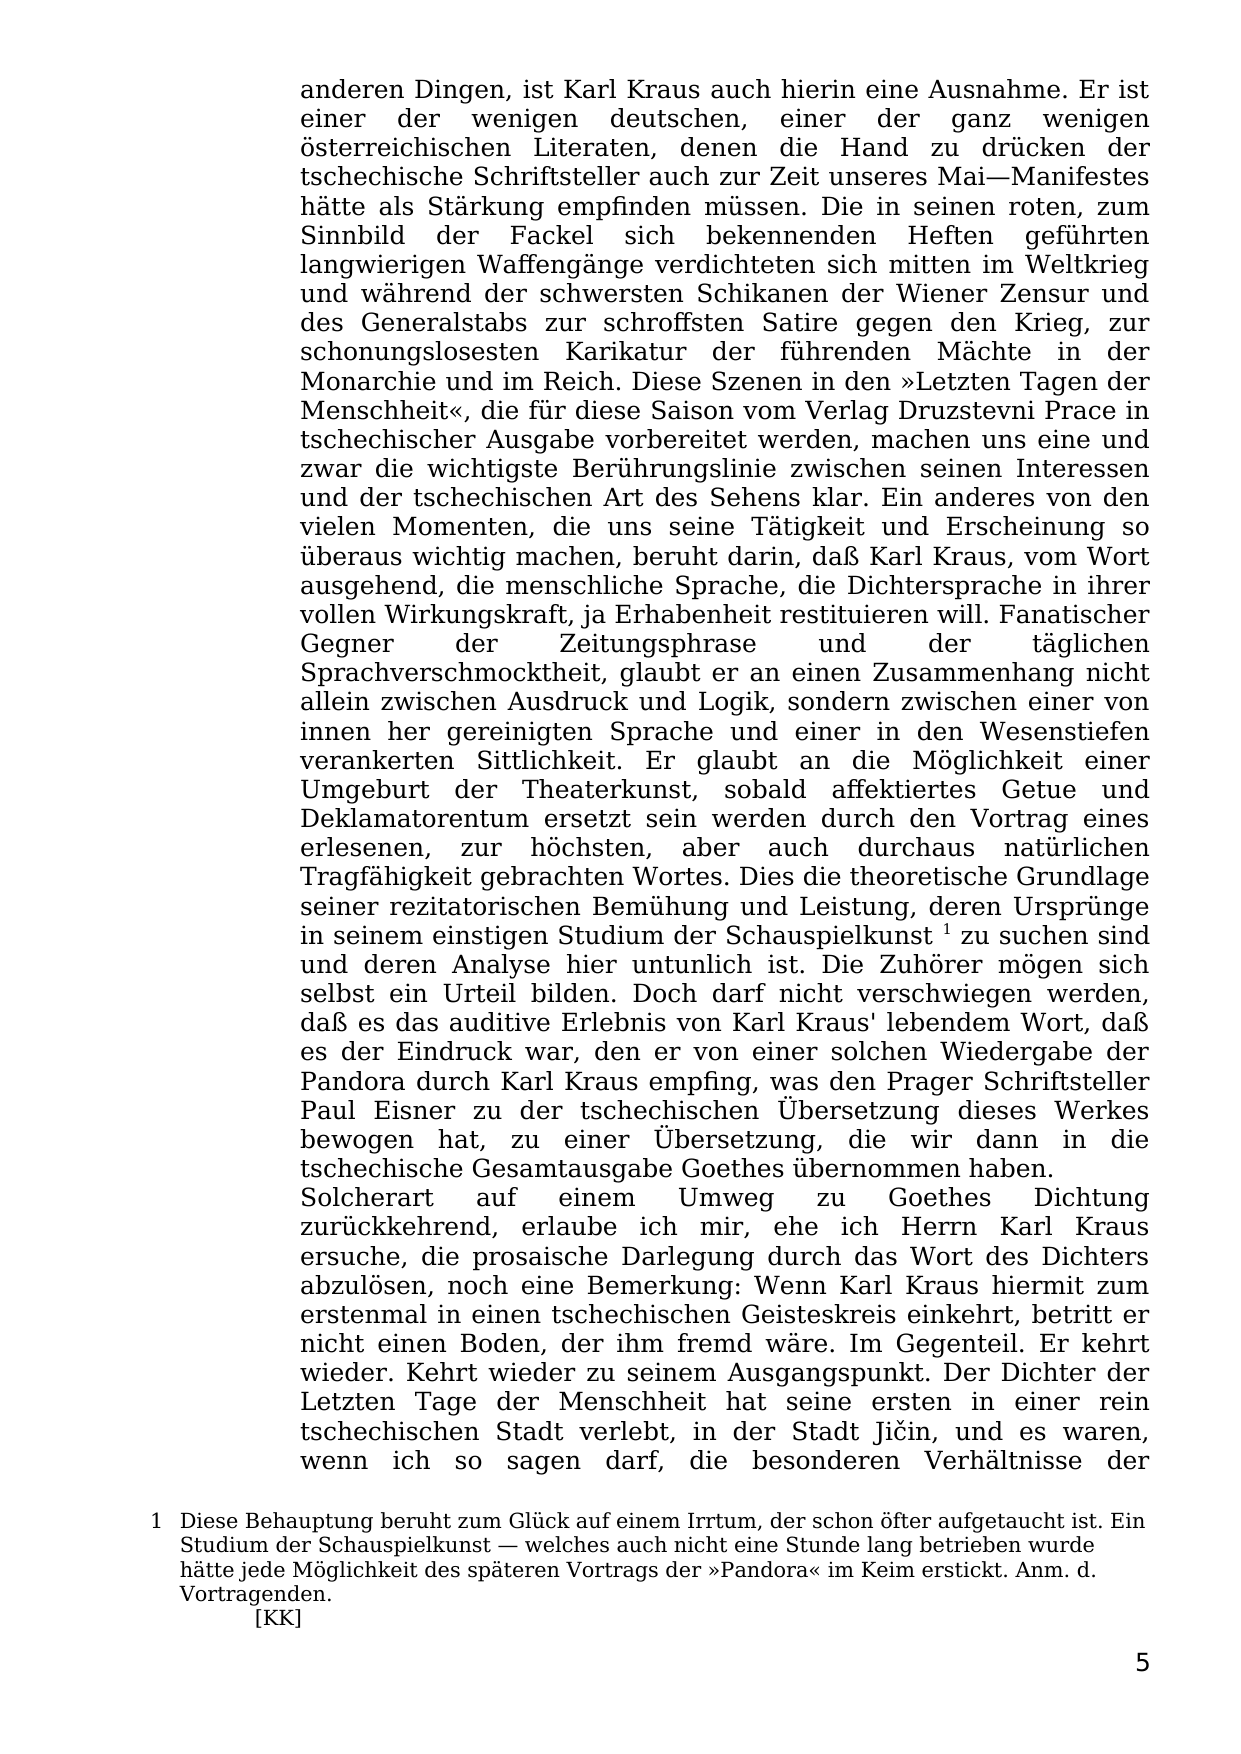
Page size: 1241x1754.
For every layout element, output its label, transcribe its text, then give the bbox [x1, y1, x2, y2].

text Solcherart auf einem Umweg zu Goethes Dichtung zurückkehrend, erlaube ich mir, ehe ich Herrn Karl Kraus ersuche, die prosaische Darlegung durch das Wort des Dichters abzulösen, noch eine Bemerkung: Wenn Karl Kraus hiermit zum erstenmal in einen tschechischen Geisteskreis einkehrt, betritt er nicht einen Boden, der ihm fremd wäre. Im Gegenteil. Er kehrt wieder. Kehrt wieder zu seinem Ausgangspunkt. Der Dichter der Letzten Tage der Menschheit hat seine ersten in einer rein tschechischen Stadt verlebt, in der Stadt Jičin, und es waren, wenn ich so sagen darf, die besonderen Verhältnisse der [300, 1183, 1151, 1475]
text Diese Behauptung beruht zum Glück auf einem Irrtum, der schon öfter aufgetaucht ist. Ein Studium der Schauspielkunst — welches auch nicht eine Stunde lang betrieben wurde hätte jede Möglichkeit des späteren Vortrags der »Pandora« im Keim erstickt. Anm. d. Vortragenden. [KK] [150, 1509, 1151, 1631]
text anderen Dingen, ist Karl Kraus auch hierin eine Ausnahme. Er ist einer der wenigen deutschen, einer der ganz wenigen österreichischen Literaten, denen die Hand zu drücken der tschechische Schriftsteller auch zur Zeit unseres Mai—Manifestes hätte als Stärkung empfinden müssen. Die in seinen roten, zum Sinnbild der Fackel sich bekennenden Heften geführten langwierigen Waffengänge verdichteten sich mitten im Weltkrieg und während der schwersten Schikanen der Wiener Zensur und des Generalstabs zur schroffsten Satire gegen den Krieg, zur schonungslosesten Karikatur der führenden Mächte in der Monarchie und im Reich. Diese Szenen in den »Letzten Tagen der Menschheit«, die für diese Saison vom Verlag Druzstevni Prace in tschechischer Ausgabe vorbereitet werden, machen uns eine und zwar die wichtigste Berührungslinie zwischen seinen Interessen und der tschechischen Art des Sehens klar. Ein anderes von den vielen Momenten, die uns seine Tätigkeit und Erscheinung so überaus wichtig machen, beruht darin, daß Karl Kraus, vom Wort ausgehend, die menschliche Sprache, die Dichtersprache in ihrer vollen Wirkungskraft, ja Erhabenheit restituieren will. Fanatischer Gegner der Zeitungsphrase und der täglichen Sprachverschmocktheit, glaubt er an einen Zusammenhang nicht allein zwischen Ausdruck und Logik, sondern zwischen einer von innen her gereinigten Sprache und einer in den Wesenstiefen verankerten Sittlichkeit. Er glaubt an die Möglichkeit einer Umgeburt der Theaterkunst, sobald affektiertes Getue und Deklamatorentum ersetzt sein werden durch den Vortrag eines erlesenen, zur höchsten, aber auch durchaus natürlichen Tragfähigkeit gebrachten Wortes. Dies die theoretische Grundlage seiner rezitatorischen Bemühung und Leistung, deren Ursprünge in seinem einstigen Studium der Schauspielkunst zu suchen sind und deren Analyse hier untunlich ist. Die Zuhörer mögen sich selbst ein Urteil bilden. Doch darf nicht verschwiegen werden, daß es das auditive Erlebnis von Karl Kraus' lebendem Wort, daß es der Eindruck war, den er von einer solchen Wiedergabe der Pandora durch Karl Kraus empfing, was den Prager Schriftsteller Paul Eisner zu der tschechischen Übersetzung dieses Werkes bewogen hat, zu einer Übersetzung, die wir dann in die tschechische Gesamtausgabe Goethes übernommen haben. [300, 75, 1151, 1183]
